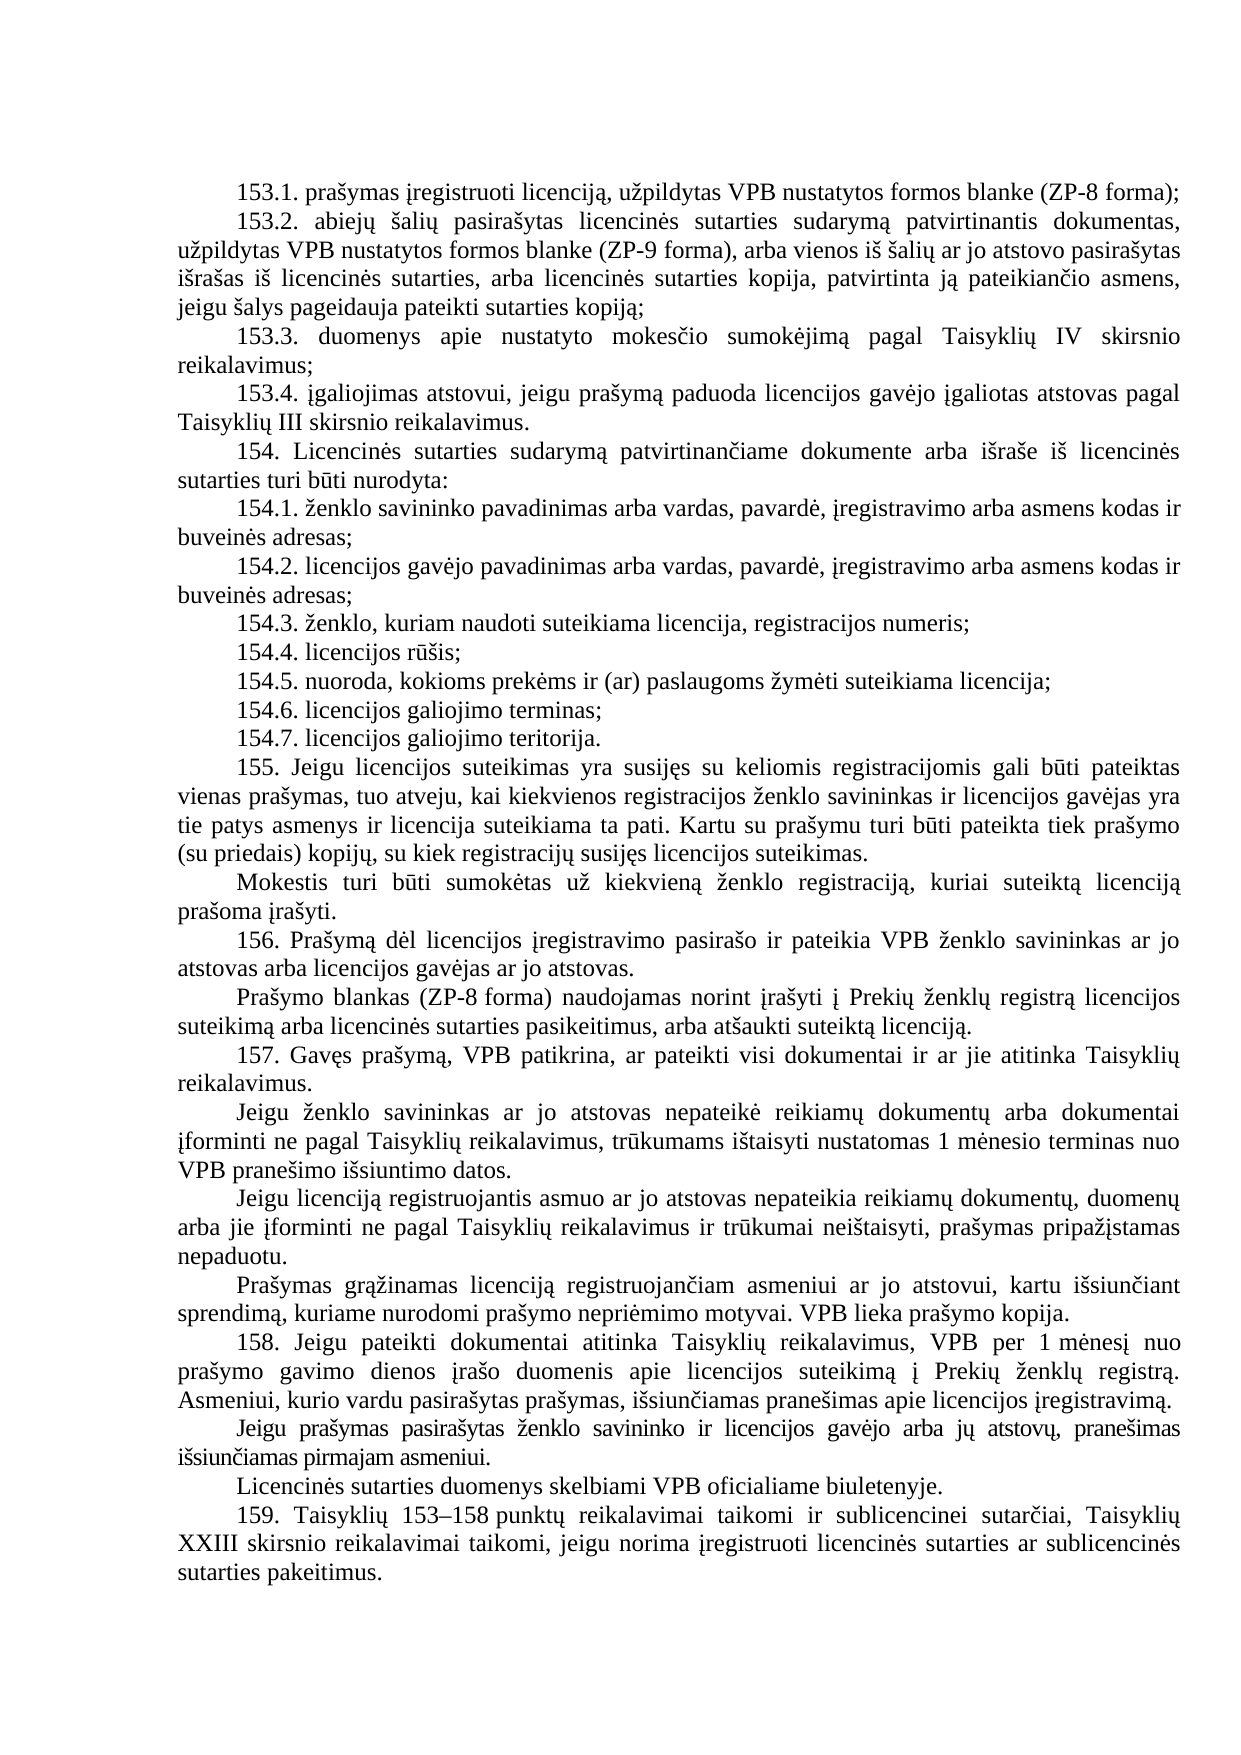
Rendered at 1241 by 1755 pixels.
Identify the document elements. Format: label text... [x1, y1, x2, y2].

text 154.6. licencijos galiojimo terminas; [177, 695, 1181, 723]
text 154.3. ženklo, kuriam naudoti suteikiama licencija, registracijos numeris; [177, 608, 1181, 637]
text 154.5. nuoroda, kokioms prekėms ir (ar) paslaugoms žymėti suteikiama licencija; [177, 666, 1181, 695]
text 153.3. duomenys apie nustatyto mokesčio sumokėjimą pagal Taisyklių IV skirsnio reikalavimus; [177, 321, 1181, 378]
text 154. Licencinės sutarties sudarymą patvirtinančiame dokumente arba išraše iš licencinės sutarties turi būti nurodyta: [177, 436, 1181, 493]
text 157. Gavęs prašymą, VPB patikrina, ar pateikti visi dokumentai ir ar jie atitinka Taisyklių reikalavimus. [177, 1040, 1181, 1097]
text 158. Jeigu pateikti dokumentai atitinka Taisyklių reikalavimus, VPB per 1 mėnesį nuo prašymo gavimo dienos įrašo duomenis apie licencijos suteikimą į Prekių ženklų registrą. Asmeniui, kurio vardu pasirašytas prašymas, išsiunčiamas pranešimas apie licencijos įregistravimą. [177, 1327, 1181, 1413]
text 154.2. licencijos gavėjo pavadinimas arba vardas, pavardė, įregistravimo arba asmens kodas ir buveinės adresas; [177, 551, 1181, 608]
text Jeigu prašymas pasirašytas ženklo savininko ir licencijos gavėjo arba jų atstovų, pranešimas išsiunčiamas pirmajam asmeniui. [177, 1413, 1181, 1471]
text Jeigu licenciją registruojantis asmuo ar jo atstovas nepateikia reikiamų dokumentų, duomenų arba jie įforminti ne pagal Taisyklių reikalavimus ir trūkumai neištaisyti, prašymas pripažįstamas nepaduotu. [177, 1183, 1181, 1270]
text Jeigu ženklo savininkas ar jo atstovas nepateikė reikiamų dokumentų arba dokumentai įforminti ne pagal Taisyklių reikalavimus, trūkumams ištaisyti nustatomas 1 mėnesio terminas nuo VPB pranešimo išsiuntimo datos. [177, 1097, 1181, 1183]
text Prašymas grąžinamas licenciją registruojančiam asmeniui ar jo atstovui, kartu išsiunčiant sprendimą, kuriame nurodomi prašymo nepriėmimo motyvai. VPB lieka prašymo kopija. [177, 1270, 1181, 1327]
text 154.4. licencijos rūšis; [177, 637, 1181, 666]
text 153.2. abiejų šalių pasirašytas licencinės sutarties sudarymą patvirtinantis dokumentas, užpildytas VPB nustatytos formos blanke (ZP-9 forma), arba vienos iš šalių ar jo atstovo pasirašytas išrašas iš licencinės sutarties, arba licencinės sutarties kopija, patvirtinta ją pateikiančio asmens, jeigu šalys pageidauja pateikti sutarties kopiją; [177, 206, 1181, 321]
text Mokestis turi būti sumokėtas už kiekvieną ženklo registraciją, kuriai suteiktą licenciją prašoma įrašyti. [177, 867, 1181, 925]
text Licencinės sutarties duomenys skelbiami VPB oficialiame biuletenyje. [177, 1471, 1181, 1500]
text 153.4. įgaliojimas atstovui, jeigu prašymą paduoda licencijos gavėjo įgaliotas atstovas pagal Taisyklių III skirsnio reikalavimus. [177, 378, 1181, 436]
text 155. Jeigu licencijos suteikimas yra susijęs su keliomis registracijomis gali būti pateiktas vienas prašymas, tuo atveju, kai kiekvienos registracijos ženklo savininkas ir licencijos gavėjas yra tie patys asmenys ir licencija suteikiama ta pati. Kartu su prašymu turi būti pateikta tiek prašymo (su priedais) kopijų, su kiek registracijų susijęs licencijos suteikimas. [177, 752, 1181, 867]
text 154.7. licencijos galiojimo teritorija. [177, 723, 1181, 752]
text Prašymo blankas (ZP-8 forma) naudojamas norint įrašyti į Prekių ženklų registrą licencijos suteikimą arba licencinės sutarties pasikeitimus, arba atšaukti suteiktą licenciją. [177, 982, 1181, 1040]
text 153.1. prašymas įregistruoti licenciją, užpildytas VPB nustatytos formos blanke (ZP-8 forma); [177, 177, 1181, 206]
text 159. Taisyklių 153–158 punktų reikalavimai taikomi ir sublicencinei sutarčiai, Taisyklių XXIII skirsnio reikalavimai taikomi, jeigu norima įregistruoti licencinės sutarties ar sublicencinės sutarties pakeitimus. [177, 1500, 1181, 1586]
text 156. Prašymą dėl licencijos įregistravimo pasirašo ir pateikia VPB ženklo savininkas ar jo atstovas arba licencijos gavėjas ar jo atstovas. [177, 925, 1181, 982]
text 154.1. ženklo savininko pavadinimas arba vardas, pavardė, įregistravimo arba asmens kodas ir buveinės adresas; [177, 493, 1181, 551]
